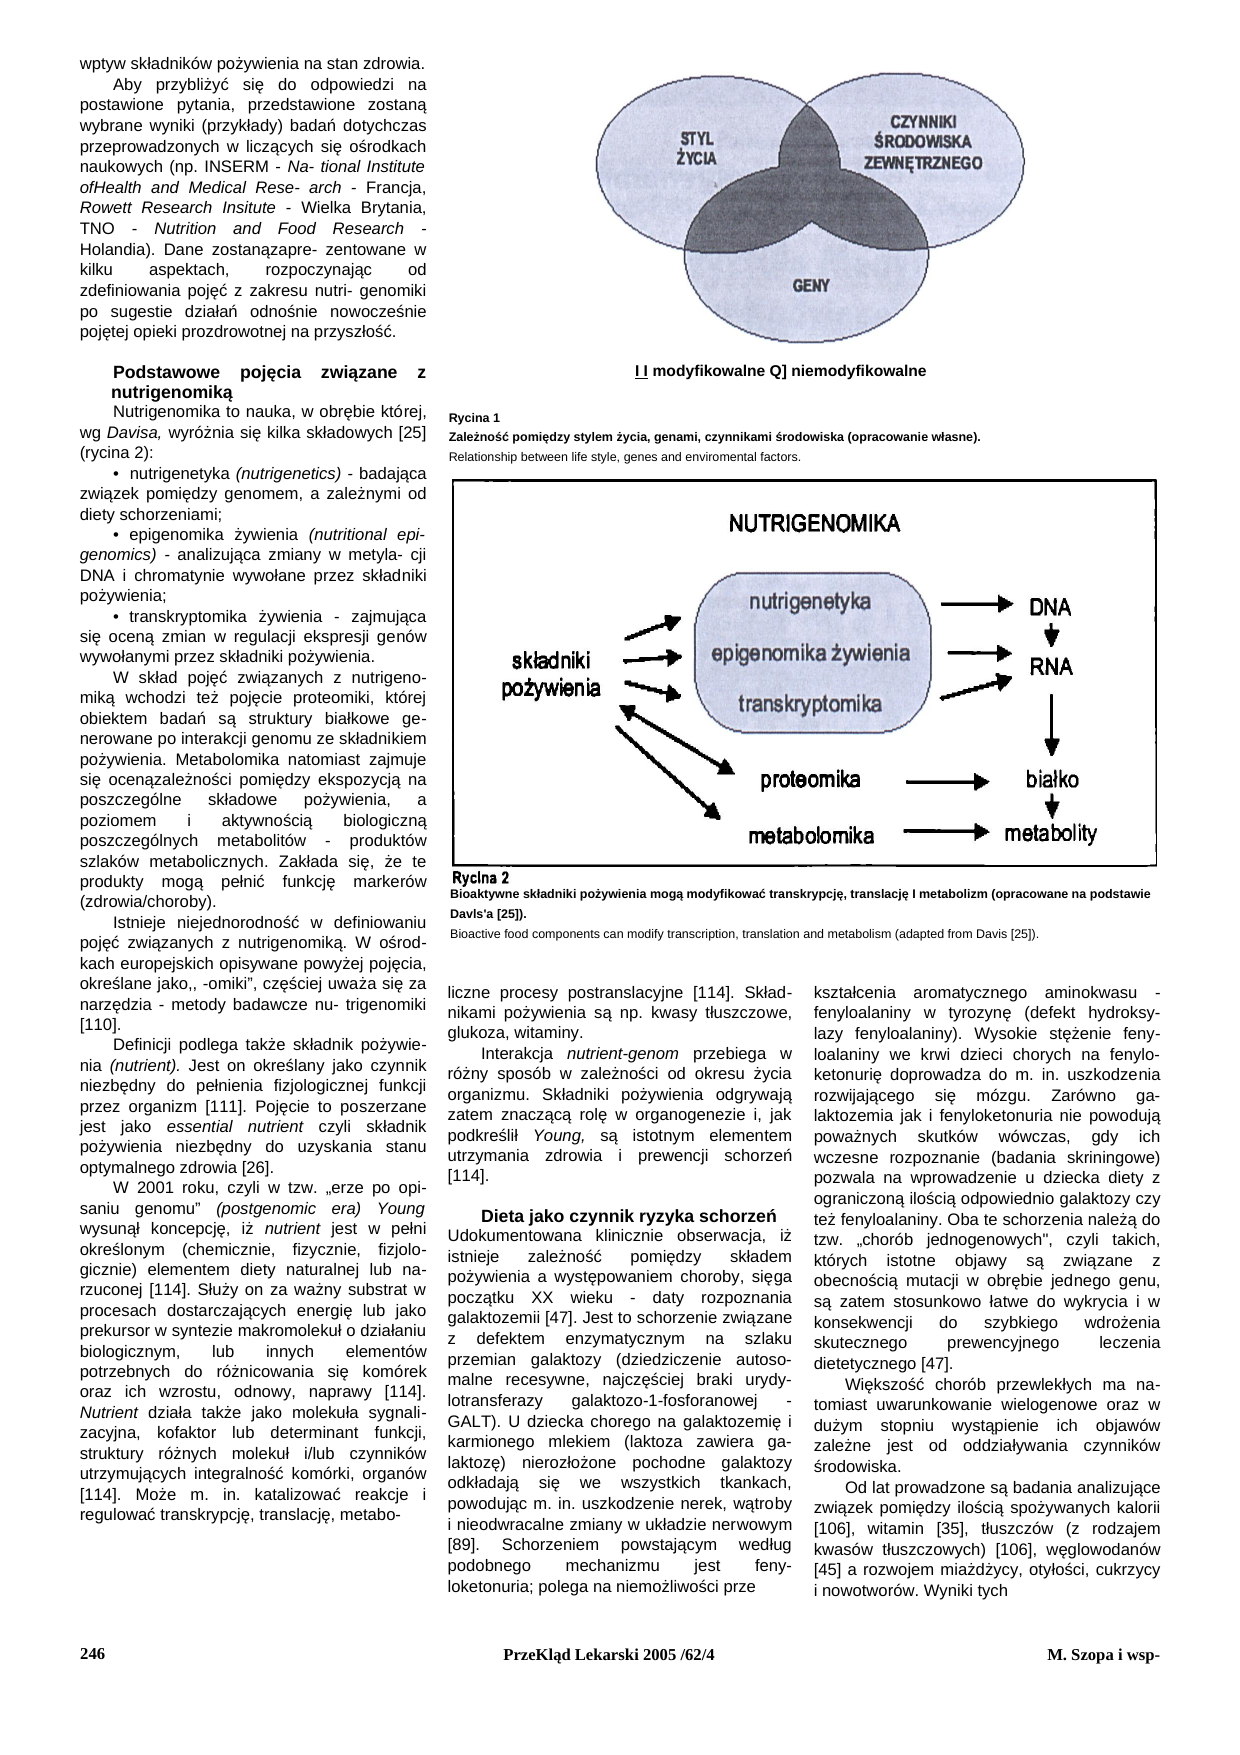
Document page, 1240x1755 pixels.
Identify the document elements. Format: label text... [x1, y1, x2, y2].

text Rycina 1 [448, 410, 1047, 425]
text liczne procesy postranslacyjne [114]. Skład­nikami pożywienia są np. kwasy tłuszczo­we, glukoza, witaminy. [447, 982, 792, 1042]
text Definicji podlega także składnik pożywie­nia (nutrient). Jest on określany jako czyn­nik niezbędny do pełnienia fizjologicznej funkcji przez organizm [111]. Pojęcie to po­szerzane jest jako essential nutrient czyli składnik pożywienia niezbędny do uzyska­nia stanu optymalnego zdrowia [26]. [79, 1035, 426, 1177]
text Interakcja nutrient-genom przebiega w różny sposób w zależności od okresu życia organizmu. Składniki pożywienia odgrywa­ją zatem znaczącą rolę w organogenezie i, jak podkreślił Young, są istotnym elemen­tem utrzymania zdrowia i prewencji scho­rzeń [114]. [447, 1044, 792, 1185]
text Bioactive food components can modify transcription, translation and metabolism (adapted from Davis [25]). [450, 927, 1161, 941]
text Zależność pomiędzy stylem życia, genami, czynnikami środowiska (opracowanie własne). Relationship between life style, genes and enviromental factors. [448, 430, 1047, 464]
text Nutrigenomika to nauka, w obrębie któ­rej, wg Davisa, wyróżnia się kilka składo­wych [25] (rycina 2): [79, 402, 426, 462]
text M. Szopa i wsp- [1041, 1645, 1160, 1664]
text PrzeKląd Lekarski 2005 /62/4 [503, 1645, 736, 1664]
subtitle Dieta jako czynnik ryzyka schorzeń [447, 1205, 792, 1226]
picture [594, 71, 1026, 345]
text W skład pojęć związanych z nutrigeno­miką wchodzi też pojęcie proteomiki, której obiektem badań są struktury białkowe ge­nerowane po interakcji genomu ze składni­kiem pożywienia. Metabolomika natomiast zajmuje się ocenązależności pomiędzy eks­pozycją na poszczególne składowe poży­wienia, a poziomem i aktywnością biologicz­ną poszczególnych metabolitów - produk­tów szlaków metabolicznych. Zakłada się, że te produkty mogą pełnić funkcję marke­rów (zdrowia/choroby). [79, 668, 426, 911]
list nutrigenetyka (nutrigenetics) - bada­jąca związek pomiędzy genomem, a zależ­nymi od diety schorzeniami; [79, 463, 426, 523]
text Aby przybliżyć się do odpowiedzi na postawione pytania, przedstawione zosta­ną wybrane wyniki (przykłady) badań do­tychczas przeprowadzonych w liczących się ośrodkach naukowych (np. INSERM - Na- tional Institute ofHealth and Medical Rese- arch - Francja, Rowett Research Insitute - Wielka Brytania, TNO - Nutrition and Food Research - Holandia). Dane zostanązapre- zentowane w kilku aspektach, rozpoczyna­jąc od zdefiniowania pojęć z zakresu nutri- genomiki po sugestie działań odnośnie no­wocześnie pojętej opieki prozdrowotnej na przyszłość. [79, 74, 426, 341]
text Od lat prowadzone są badania analizu­jące związek pomiędzy ilością spożywanych kalorii [106], witamin [35], tłuszczów (z ro­dzajem kwasów tłuszczowych) [106], węglo­wodanów [45] a rozwojem miażdżycy, oty­łości, cukrzycy i nowotworów. Wyniki tych [813, 1477, 1160, 1600]
text 246 [80, 1644, 109, 1663]
text wptyw składników pożywienia na stan zdro­wia. [79, 54, 426, 73]
text Istnieje niejednorodność w definiowaniu pojęć związanych z nutrigenomiką. W ośrod­kach europejskich opisywane powyżej po­jęcia, określane jako,, -omiki”, częściej uwa­ża się za narzędzia - metody badawcze nu- trigenomiki [110]. [79, 913, 426, 1034]
subtitle Podstawowe pojęcia związane z nutrigenomiką [111, 361, 426, 402]
text Udokumentowana klinicznie obserwa­cja, iż istnieje zależność pomiędzy składem pożywienia a występowaniem choroby, się­ga początku XX wieku - daty rozpoznania galaktozemii [47]. Jest to schorzenie zwią­zane z defektem enzymatycznym na szlaku przemian galaktozy (dziedziczenie autoso- malne recesywne, najczęściej braki urydy- lotransferazy galaktozo-1-fosforanowej - GALT). U dziecka chorego na galaktozemię i karmionego mlekiem (laktoza zawiera ga- laktozę) nierozłożone pochodne galakto­zy odkładają się we wszystkich tkankach, powodując m. in. uszkodzenie nerek, wątro­by i nieodwracalne zmiany w układzie ner­wowym [89]. Schorzeniem powstającym według podobnego mechanizmu jest feny- loketonuria; polega na niemożliwości prze­ [447, 1226, 792, 1596]
list epigenomika żywienia (nutritional epi- genomics) - analizująca zmiany w metyla- cji DNA i chromatynie wywołane przez skład­niki pożywienia; [79, 525, 426, 605]
text W 2001 roku, czyli w tzw. „erze po opi­saniu genomu” (postgenomic era) Young wysunął koncepcję, iż nutrient jest w pełni określonym (chemicznie, fizycznie, fizjolo­gicznie) elementem diety naturalnej lub na­rzuconej [114]. Służy on za ważny substrat w procesach dostarczających energię lub jako prekursor w syntezie makromolekuł o działaniu biologicznym, lub innych elemen­tów potrzebnych do różnicowania się komó­rek oraz ich wzrostu, odnowy, naprawy [114]. Nutrient działa także jako molekuła sygnali­zacyjna, kofaktor lub determinant funkcji, struktury różnych molekuł i/lub czynników utrzymujących integralność komórki, orga­nów [114]. Może m. in. katalizować reakcje i regulować transkrypcję, translację, metabo- [79, 1178, 426, 1524]
text kształcenia aromatycznego aminokwasu - fenyloalaniny w tyrozynę (defekt hydroksy- lazy fenyloalaniny). Wysokie stężenie feny­loalaniny we krwi dzieci chorych na fenylo- ketonurię doprowadza do m. in. uszkodze­nia rozwijającego się mózgu. Zarówno ga- laktozemia jak i fenyloketonuria nie powo­dują poważnych skutków wówczas, gdy ich wczesne rozpoznanie (badania skriningowe) pozwala na wprowadzenie u dziecka diety z ograniczoną ilością odpowiednio galakto­zy czy też fenyloalaniny. Oba te schorzenia należą do tzw. „chorób jednogenowych", czyli takich, których istotne objawy są zwią­zane z obecnością mutacji w obrębie jed­nego genu, są zatem stosunkowo łatwe do wykrycia i w konsekwencji do szybkiego wdrożenia skutecznego prewencyjnego le­czenia dietetycznego [47]. [813, 982, 1160, 1373]
text I I modyfikowalne Q] niemodyfikowalne [635, 362, 1018, 380]
list transkryptomika żywienia - zajmująca się oceną zmian w regulacji ekspresji ge­nów wywołanymi przez składniki pożywie­nia. [79, 606, 426, 666]
text Bioaktywne składniki pożywienia mogą modyfikować transkrypcję, translację I metabolizm (opracowane na podstawie Davls'a [25]). [450, 887, 1161, 921]
picture [452, 479, 1157, 887]
text Większość chorób przewlekłych ma na­tomiast uwarunkowanie wielogenowe oraz w dużym stopniu wystąpienie ich objawów zależne jest od oddziaływania czynników środowiska. [813, 1374, 1160, 1476]
